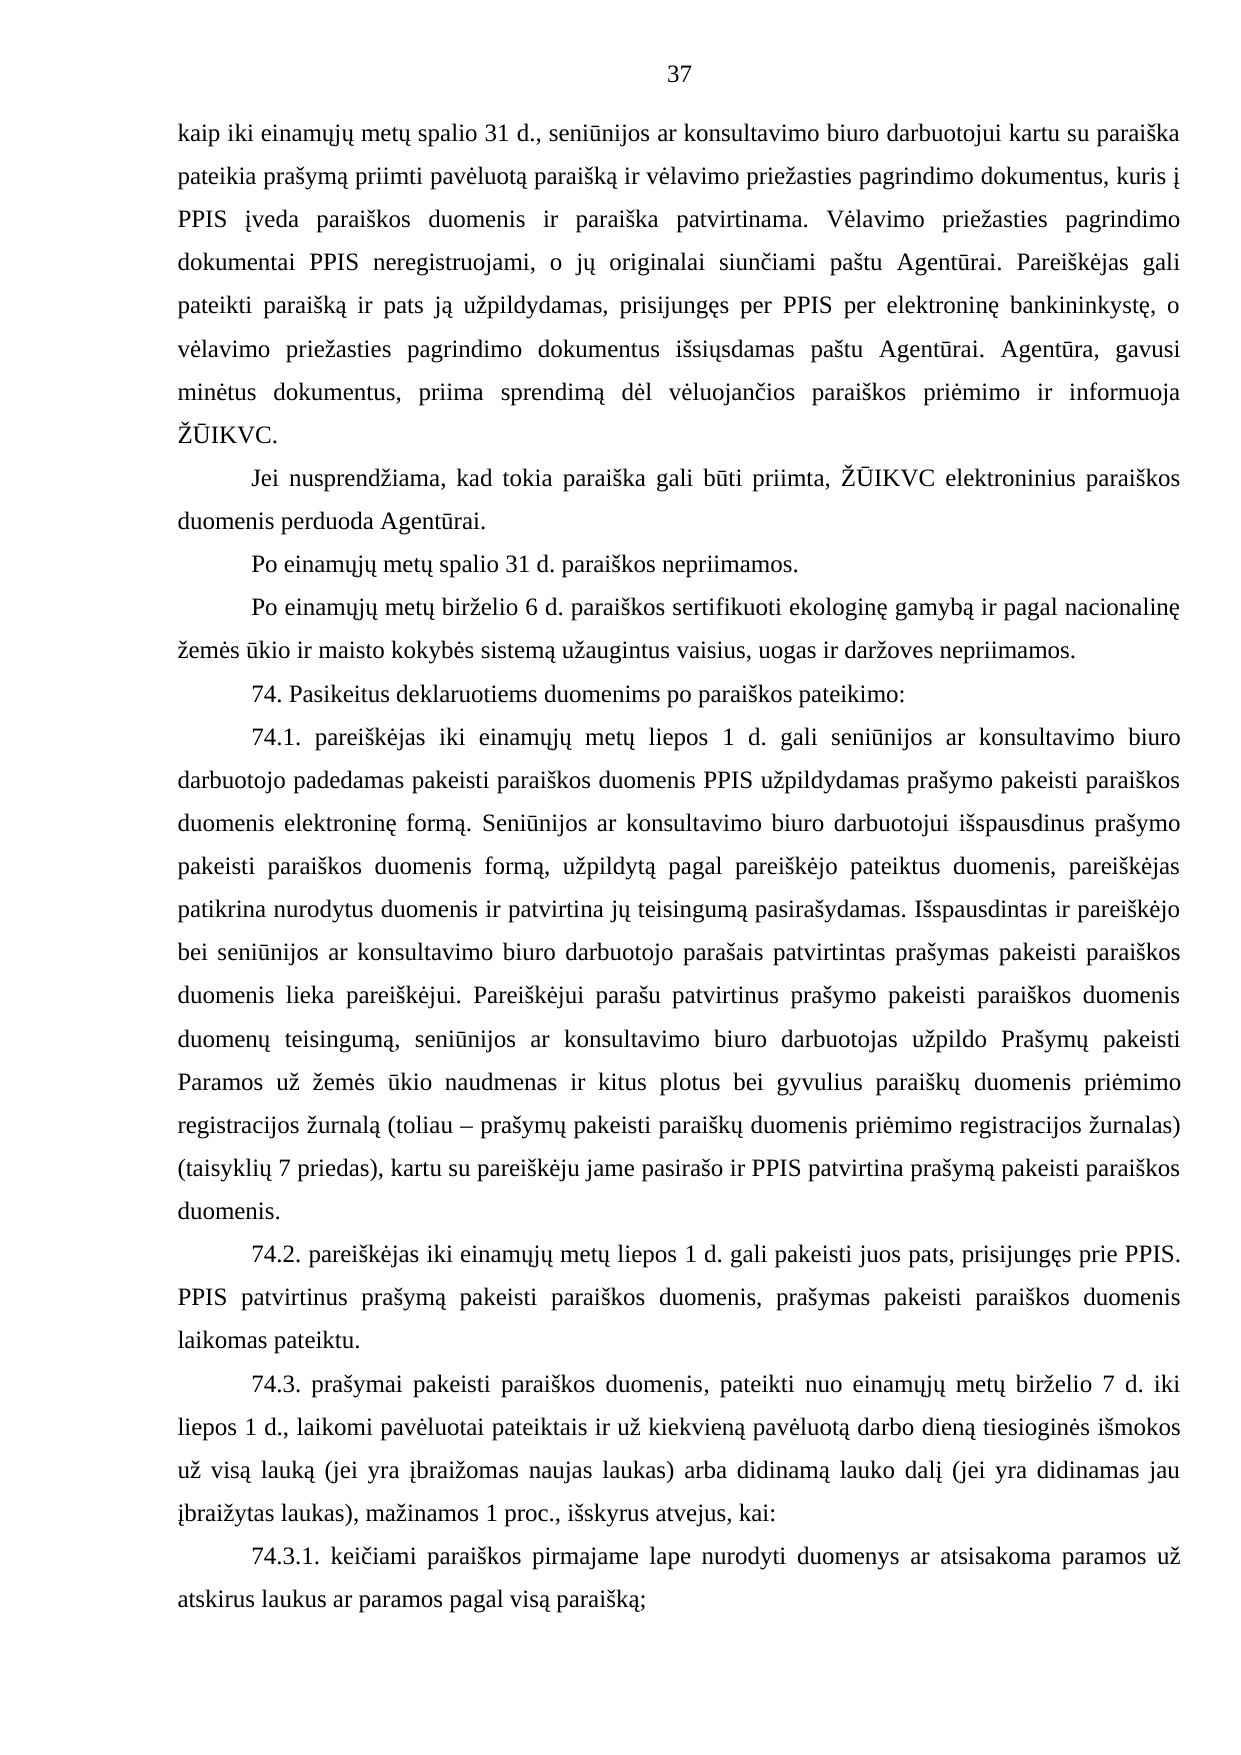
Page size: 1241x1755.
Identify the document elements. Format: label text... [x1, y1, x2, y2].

text Po einamųjų metų spalio 31 d. paraiškos nepriimamos. [177, 549, 1181, 578]
text 74.2. pareiškėjas iki einamųjų metų liepos 1 d. gali pakeisti juos pats, prisijungęs prie PPIS. PPIS patvirtinus prašymą pakeisti paraiškos duomenis, prašymas pakeisti paraiškos duomenis laikomas pateiktu. [177, 1239, 1181, 1354]
text 74.3. prašymai pakeisti paraiškos duomenis, pateikti nuo einamųjų metų birželio 7 d. iki liepos 1 d., laikomi pavėluotai pateiktais ir už kiekvieną pavėluotą darbo dieną tiesioginės išmokos už visą lauką (jei yra įbraižomas naujas laukas) arba didinamą lauko dalį (jei yra didinamas jau įbraižytas laukas), mažinamos 1 proc., išskyrus atvejus, kai: [177, 1369, 1181, 1527]
text 74.3.1. keičiami paraiškos pirmajame lape nurodyti duomenys ar atsisakoma paramos už atskirus laukus ar paramos pagal visą paraišką; [177, 1541, 1181, 1613]
text Jei nusprendžiama, kad tokia paraiška gali būti priimta, ŽŪIKVC elektroninius paraiškos duomenis perduoda Agentūrai. [177, 463, 1181, 535]
text Po einamųjų metų birželio 6 d. paraiškos sertifikuoti ekologinę gamybą ir pagal nacionalinę žemės ūkio ir maisto kokybės sistemą užaugintus vaisius, uogas ir daržoves nepriimamos. [177, 592, 1181, 664]
text 74.1. pareiškėjas iki einamųjų metų liepos 1 d. gali seniūnijos ar konsultavimo biuro darbuotojo padedamas pakeisti paraiškos duomenis PPIS užpildydamas prašymo pakeisti paraiškos duomenis elektroninę formą. Seniūnijos ar konsultavimo biuro darbuotojui išspausdinus prašymo pakeisti paraiškos duomenis formą, užpildytą pagal pareiškėjo pateiktus duomenis, pareiškėjas patikrina nurodytus duomenis ir patvirtina jų teisingumą pasirašydamas. Išspausdintas ir pareiškėjo bei seniūnijos ar konsultavimo biuro darbuotojo parašais patvirtintas prašymas pakeisti paraiškos duomenis lieka pareiškėjui. Pareiškėjui parašu patvirtinus prašymo pakeisti paraiškos duomenis duomenų teisingumą, seniūnijos ar konsultavimo biuro darbuotojas užpildo Prašymų pakeisti Paramos už žemės ūkio naudmenas ir kitus plotus bei gyvulius paraiškų duomenis priėmimo registracijos žurnalą (toliau – prašymų pakeisti paraiškų duomenis priėmimo registracijos žurnalas) (taisyklių 7 priedas), kartu su pareiškėju jame pasirašo ir PPIS patvirtina prašymą pakeisti paraiškos duomenis. [177, 722, 1181, 1225]
text kaip iki einamųjų metų spalio 31 d., seniūnijos ar konsultavimo biuro darbuotojui kartu su paraiška pateikia prašymą priimti pavėluotą paraišką ir vėlavimo priežasties pagrindimo dokumentus, kuris į PPIS įveda paraiškos duomenis ir paraiška patvirtinama. Vėlavimo priežasties pagrindimo dokumentai PPIS neregistruojami, o jų originalai siunčiami paštu Agentūrai. Pareiškėjas gali pateikti paraišką ir pats ją užpildydamas, prisijungęs per PPIS per elektroninę bankininkystę, o vėlavimo priežasties pagrindimo dokumentus išsiųsdamas paštu Agentūrai. Agentūra, gavusi minėtus dokumentus, priima sprendimą dėl vėluojančios paraiškos priėmimo ir informuoja ŽŪIKVC. [177, 118, 1181, 449]
text 74. Pasikeitus deklaruotiems duomenims po paraiškos pateikimo: [177, 679, 1181, 707]
